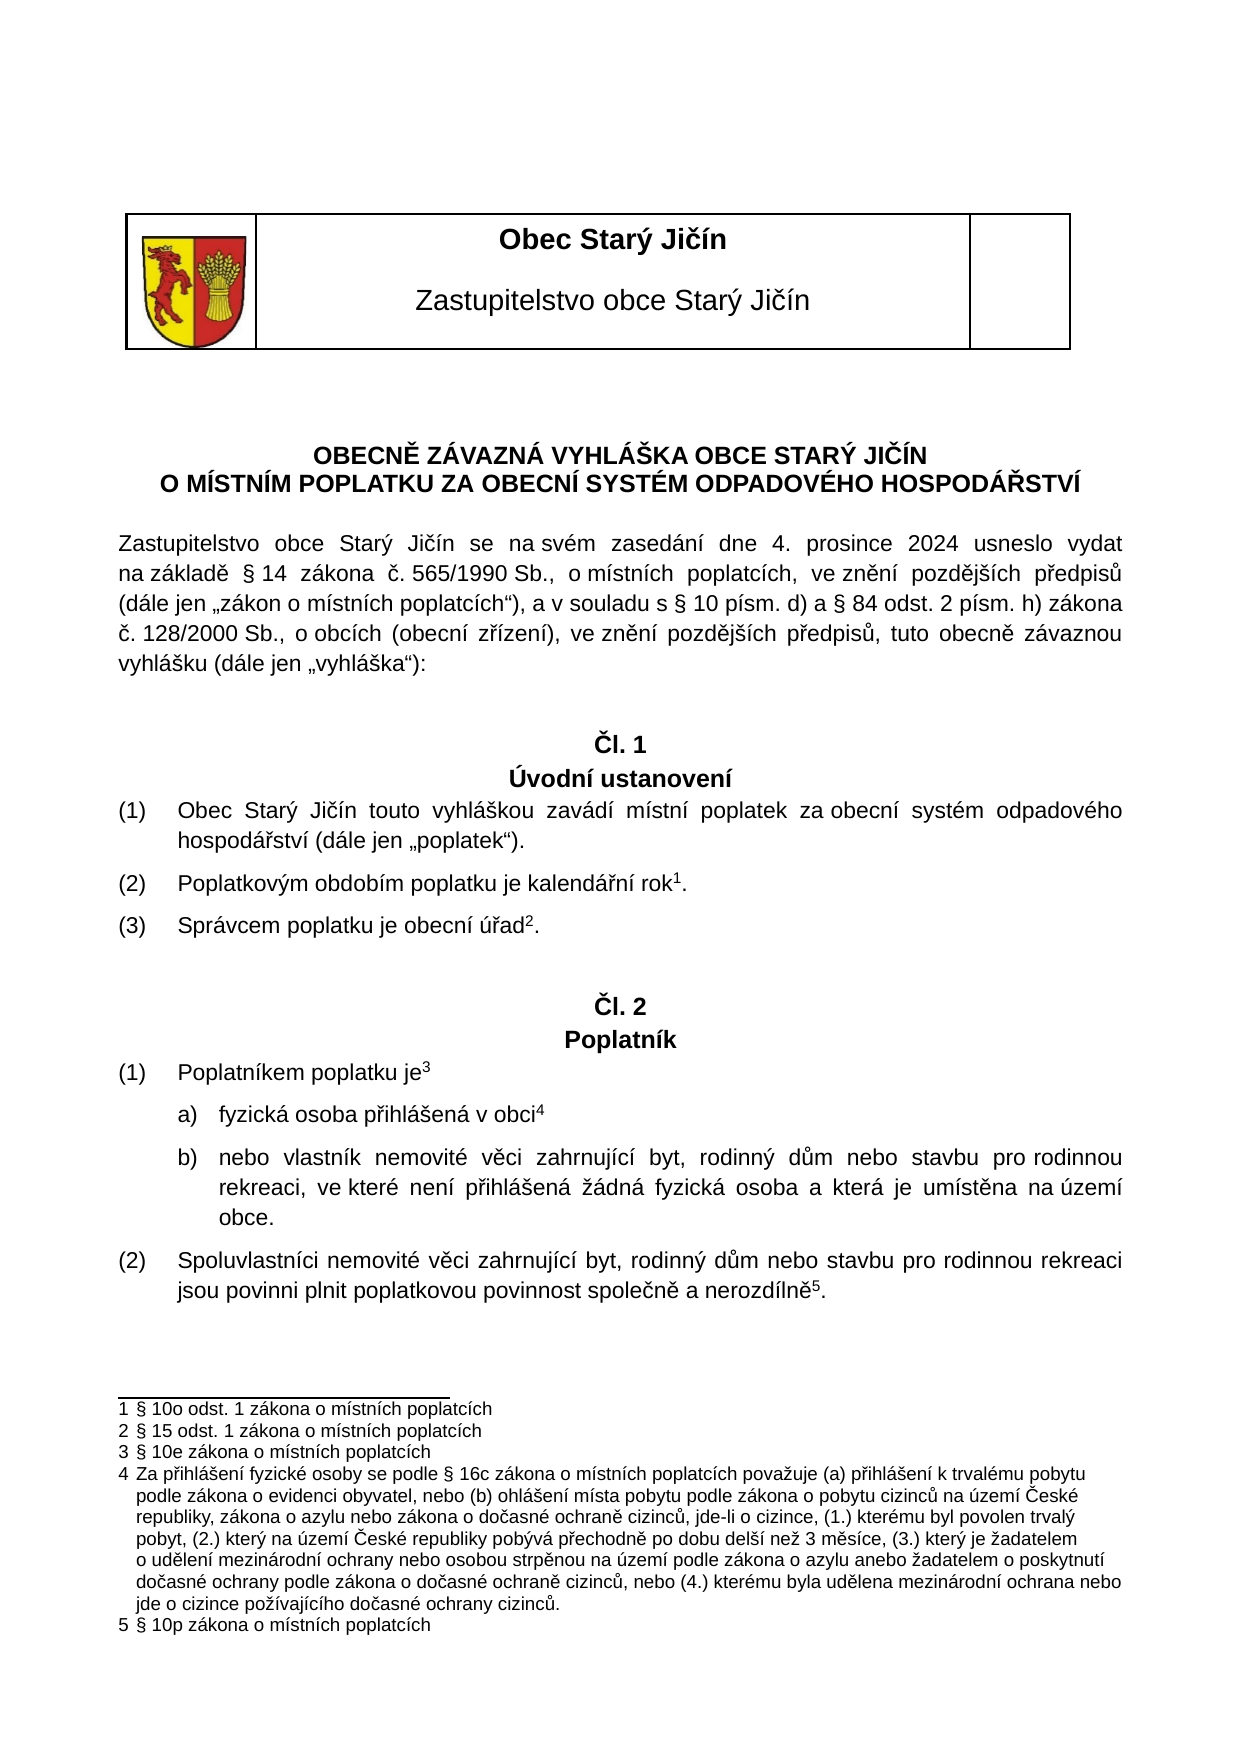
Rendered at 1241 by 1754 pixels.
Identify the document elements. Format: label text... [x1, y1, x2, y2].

table_header [971, 215, 1069, 348]
table_header Obec Starý Jičín [257, 215, 969, 256]
table_header [128, 215, 255, 348]
list Obec Starý Jičín touto vyhláškou zavádí místní poplatek za obecní systém odpadového hospodářství (dále jen „poplatek“). [118, 797, 1122, 853]
list § 10p zákona o místních poplatcích [118, 1614, 1122, 1635]
list Poplatkovým obdobím poplatku je kalendářní rok. [118, 869, 1122, 896]
list Za přihlášení fyzické osoby se podle § 16c zákona o místních poplatcích považuje (a) přihlášení k trvalému pobytu podle zákona o evidenci obyvatel, nebo (b) ohlášení místa pobytu podle zákona o pobytu cizinců na území České republiky, zákona o azylu nebo zákona o dočasné ochraně cizinců, jde-li o cizince, (1.) kterému byl povolen trvalý pobyt, (2.) který na území České republiky pobývá přechodně po dobu delší než 3 měsíce, (3.) který je žadatelem o udělení mezinárodní ochrany nebo osobou strpěnou na území podle zákona o azylu anebo žadatelem o poskytnutí dočasné ochrany podle zákona o dočasné ochraně cizinců, nebo (4.) kterému byla udělena mezinárodní ochrana nebo jde o cizince požívajícího dočasné ochrany cizinců. [118, 1463, 1122, 1614]
list nebo vlastník nemovité věci zahrnující byt, rodinný dům nebo stavbu pro rodinnou rekreaci, ve které není přihlášená žádná fyzická osoba a která je umístěna na území obce. [177, 1144, 1122, 1231]
table_cell Zastupitelstvo obce Starý Jičín [257, 256, 969, 348]
list § 10o odst. 1 zákona o místních poplatcích [118, 1398, 1122, 1420]
subtitle Obecně závazná vyhláška obce Starý Jičín o místním poplatku za obecní systém odpadového hospodářství [118, 441, 1122, 498]
subtitle Čl. 2 Poplatník [118, 992, 1122, 1054]
list § 10e zákona o místních poplatcích [118, 1441, 1122, 1463]
subtitle Čl. 1 Úvodní ustanovení [118, 731, 1122, 792]
text Zastupitelstvo obce Starý Jičín se na svém zasedání dne 4. prosince 2024 usneslo vydat na základě § 14 zákona č. 565/1990 Sb., o místních poplatcích, ve znění pozdějších předpisů (dále jen „zákon o místních poplatcích“), a v souladu s § 10 písm. d) a § 84 odst. 2 písm. h) zákona č. 128/2000 Sb., o obcích (obecní zřízení), ve znění pozdějších předpisů, tuto obecně závaznou vyhlášku (dále jen „vyhláška“): [118, 529, 1122, 677]
list fyzická osoba přihlášená v obci [177, 1101, 1122, 1127]
list Správcem poplatku je obecní úřad. [118, 912, 1122, 938]
list Spoluvlastníci nemovité věci zahrnující byt, rodinný dům nebo stavbu pro rodinnou rekreaci jsou povinni plnit poplatkovou povinnost společně a nerozdílně. [118, 1247, 1122, 1303]
list Poplatníkem poplatku je [118, 1058, 1122, 1085]
list § 15 odst. 1 zákona o místních poplatcích [118, 1420, 1122, 1441]
